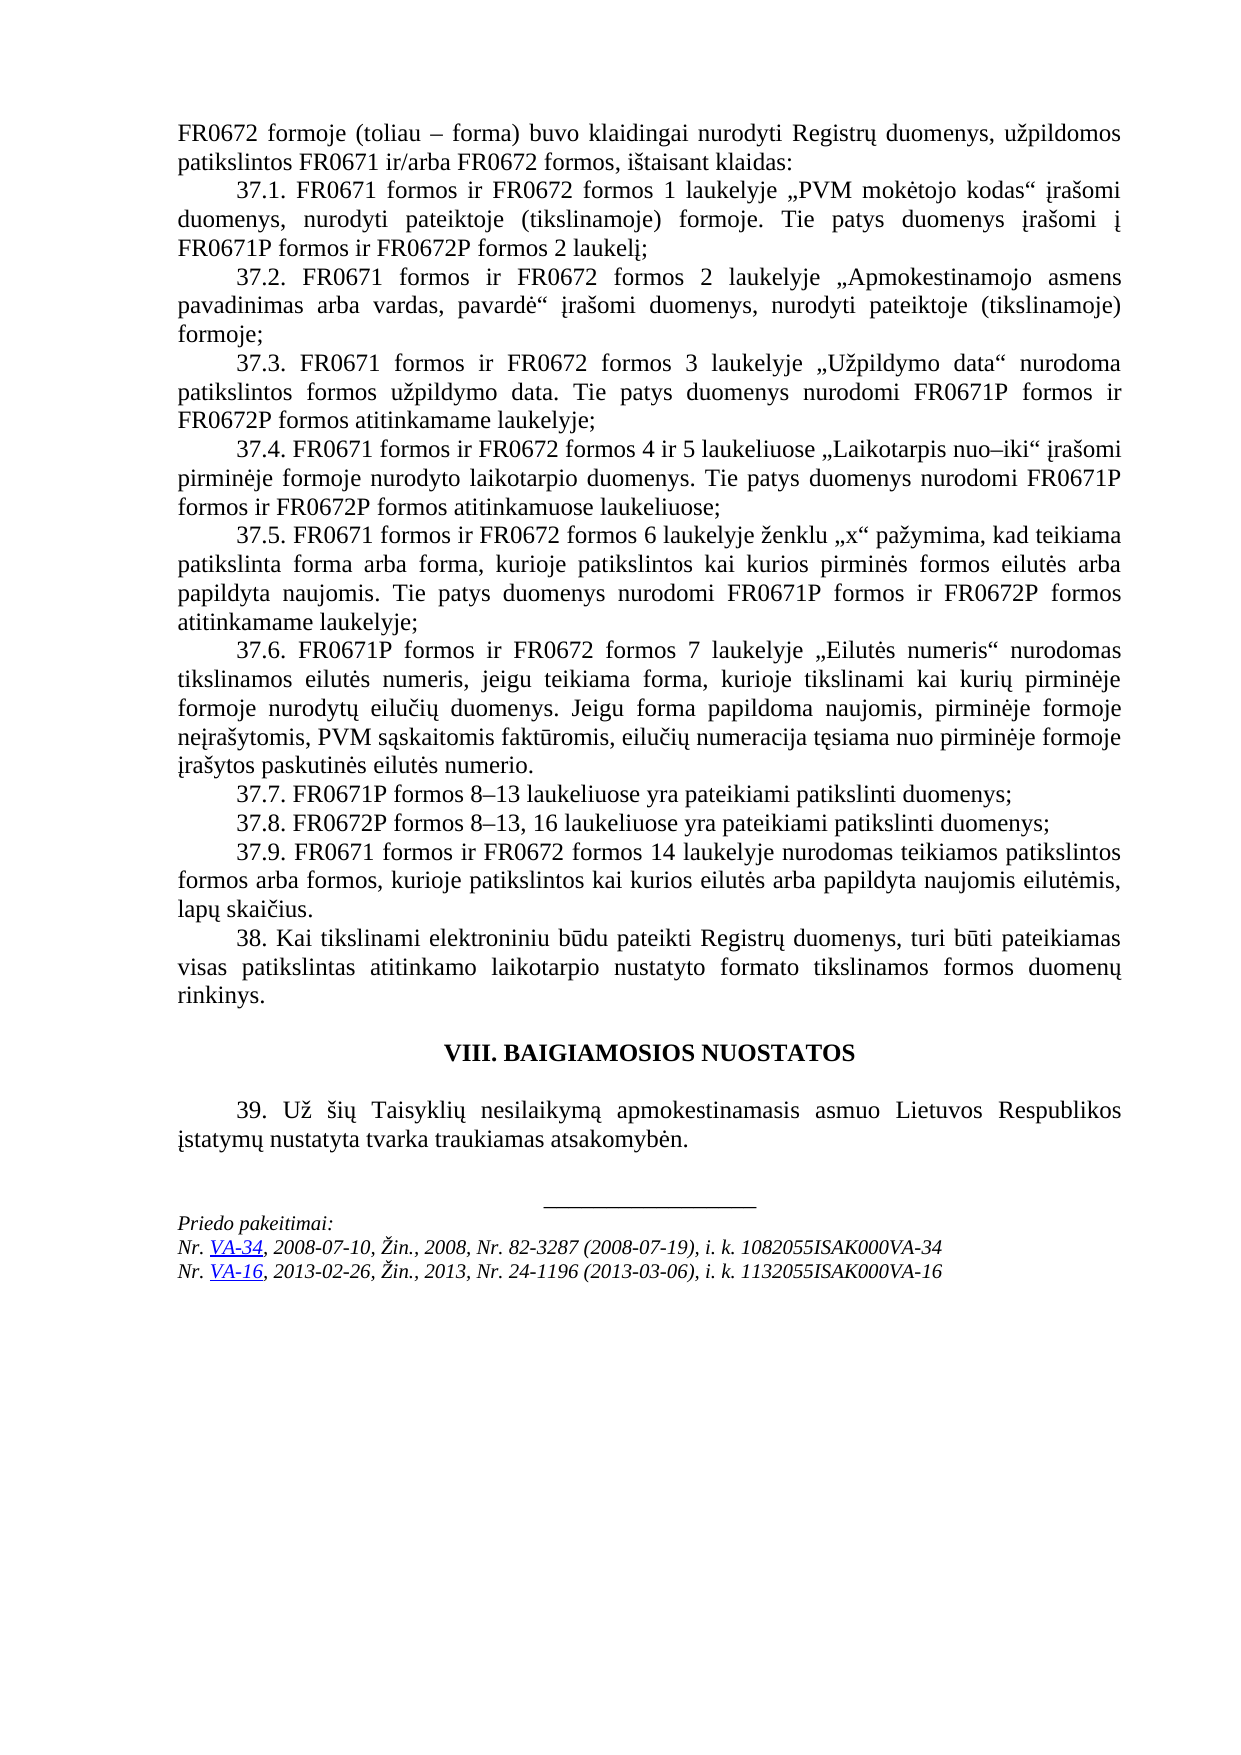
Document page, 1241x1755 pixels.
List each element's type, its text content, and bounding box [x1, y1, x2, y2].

text 37.4. FR0671 formos ir FR0672 formos 4 ir 5 laukeliuose „Laikotarpis nuo–iki“ įrašomi pirminėje formoje nurodyto laikotarpio duomenys. Tie patys duomenys nurodomi FR0671P formos ir FR0672P formos atitinkamuose laukeliuose; [177, 434, 1122, 521]
text VIII. BAIGIAMOSIOS NUOSTATOS [177, 1038, 1122, 1067]
text 37.8. FR0672P formos 8–13, 16 laukeliuose yra pateikiami patikslinti duomenys; [177, 808, 1122, 837]
text 39. Už šių Taisyklių nesilaikymą apmokestinamasis asmuo Lietuvos Respublikos įstatymų nustatyta tvarka traukiamas atsakomybėn. [177, 1096, 1122, 1153]
text _________________ [177, 1182, 1122, 1211]
text 37.6. FR0671P formos ir FR0672 formos 7 laukelyje „Eilutės numeris“ nurodomas tikslinamos eilutės numeris, jeigu teikiama forma, kurioje tikslinami kai kurių pirminėje formoje nurodytų eilučių duomenys. Jeigu forma papildoma naujomis, pirminėje formoje neįrašytomis, PVM sąskaitomis faktūromis, eilučių numeracija tęsiama nuo pirminėje formoje įrašytos paskutinės eilutės numerio. [177, 636, 1122, 779]
text 37.2. FR0671 formos ir FR0672 formos 2 laukelyje „Apmokestinamojo asmens pavadinimas arba vardas, pavardė“ įrašomi duomenys, nurodyti pateiktoje (tikslinamoje) formoje; [177, 262, 1122, 348]
text 37.7. FR0671P formos 8–13 laukeliuose yra pateikiami patikslinti duomenys; [177, 779, 1122, 808]
text Priedo pakeitimai: [177, 1211, 1122, 1235]
text Nr. VA-34, 2008-07-10, Žin., 2008, Nr. 82-3287 (2008-07-19), i. k. 1082055ISAK000VA-34 [177, 1235, 1122, 1259]
text FR0672 formoje (toliau – forma) buvo klaidingai nurodyti Registrų duomenys, užpildomos patikslintos FR0671 ir/arba FR0672 formos, ištaisant klaidas: [177, 118, 1122, 176]
text 37.1. FR0671 formos ir FR0672 formos 1 laukelyje „PVM mokėtojo kodas“ įrašomi duomenys, nurodyti pateiktoje (tikslinamoje) formoje. Tie patys duomenys įrašomi į FR0671P formos ir FR0672P formos 2 laukelį; [177, 176, 1122, 262]
text 38. Kai tikslinami elektroniniu būdu pateikti Registrų duomenys, turi būti pateikiamas visas patikslintas atitinkamo laikotarpio nustatyto formato tikslinamos formos duomenų rinkinys. [177, 923, 1122, 1009]
text 37.3. FR0671 formos ir FR0672 formos 3 laukelyje „Užpildymo data“ nurodoma patikslintos formos užpildymo data. Tie patys duomenys nurodomi FR0671P formos ir FR0672P formos atitinkamame laukelyje; [177, 348, 1122, 434]
text Nr. VA-16, 2013-02-26, Žin., 2013, Nr. 24-1196 (2013-03-06), i. k. 1132055ISAK000VA-16 [177, 1259, 1122, 1283]
text 37.9. FR0671 formos ir FR0672 formos 14 laukelyje nurodomas teikiamos patikslintos formos arba formos, kurioje patikslintos kai kurios eilutės arba papildyta naujomis eilutėmis, lapų skaičius. [177, 837, 1122, 923]
text 37.5. FR0671 formos ir FR0672 formos 6 laukelyje ženklu „x“ pažymima, kad teikiama patikslinta forma arba forma, kurioje patikslintos kai kurios pirminės formos eilutės arba papildyta naujomis. Tie patys duomenys nurodomi FR0671P formos ir FR0672P formos atitinkamame laukelyje; [177, 521, 1122, 636]
